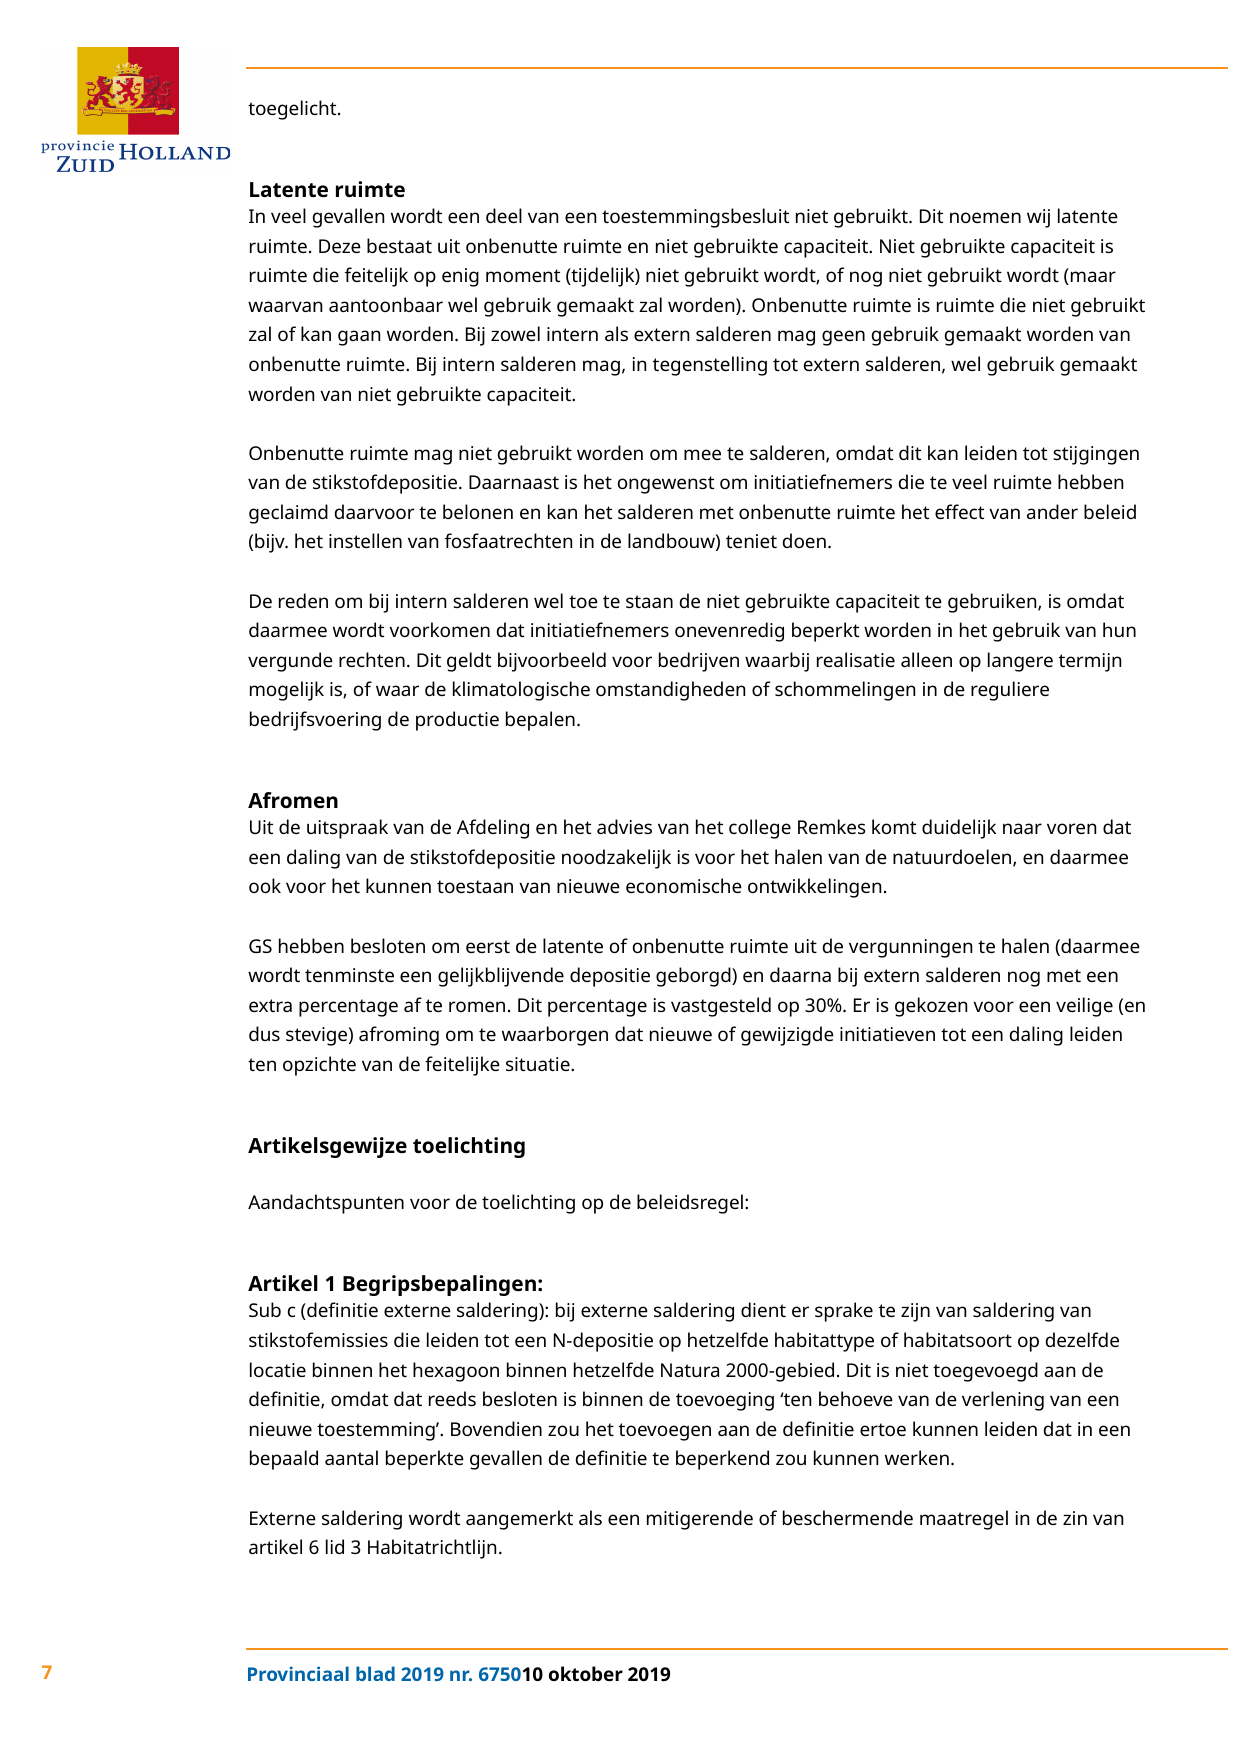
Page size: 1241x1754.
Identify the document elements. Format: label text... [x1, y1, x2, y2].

text Latente ruimte [248, 175, 1152, 203]
text De reden om bij intern salderen wel toe te staan de niet gebruikte capaciteit te gebruiken, is omdat daarmee wordt voorkomen dat initiatiefnemers onevenredig beperkt worden in het gebruik van hun vergunde rechten. Dit geldt bijvoorbeeld voor bedrijven waarbij realisatie alleen op langere termijn mogelijk is, of waar de klimatologische omstandigheden of schommelingen in de reguliere bedrijfsvoering de productie bepalen. [248, 588, 1152, 732]
text Artikelsgewijze toelichting [248, 1131, 1152, 1160]
text Sub c (definitie externe saldering): bij externe saldering dient er sprake te zijn van saldering van stikstofemissies die leiden tot een N-depositie op hetzelfde habitattype of habitatsoort op dezelfde locatie binnen het hexagoon binnen hetzelfde Natura 2000-gebied. Dit is niet toegevoegd aan de definitie, omdat dat reeds besloten is binnen de toevoeging ‘ten behoeve van de verlening van een nieuwe toestemming’. Bovendien zou het toevoegen aan de definitie ertoe kunnen leiden dat in een bepaald aantal beperkte gevallen de definitie te beperkend zou kunnen werken. [248, 1298, 1152, 1471]
text In veel gevallen wordt een deel van een toestemmingsbesluit niet gebruikt. Dit noemen wij latente ruimte. Deze bestaat uit onbenutte ruimte en niet gebruikte capaciteit. Niet gebruikte capaciteit is ruimte die feitelijk op enig moment (tijdelijk) niet gebruikt wordt, of nog niet gebruikt wordt (maar waarvan aantoonbaar wel gebruik gemaakt zal worden). Onbenutte ruimte is ruimte die niet gebruikt zal of kan gaan worden. Bij zowel intern als extern salderen mag geen gebruik gemaakt worden van onbenutte ruimte. Bij intern salderen mag, in tegenstelling tot extern salderen, wel gebruik gemaakt worden van niet gebruikte capaciteit. [248, 203, 1152, 406]
text Artikel 1 Begripsbepalingen: [248, 1269, 1152, 1298]
text toegelicht. [248, 95, 1152, 121]
picture [41, 47, 231, 172]
text GS hebben besloten om eerst de latente of onbenutte ruimte uit de vergunningen te halen (daarmee wordt tenminste een gelijkblijvende depositie geborgd) en daarna bij extern salderen nog met een extra percentage af te romen. Dit percentage is vastgesteld op 30%. Er is gekozen voor een veilige (en dus stevige) afroming om te waarborgen dat nieuwe of gewijzigde initiatieven tot een daling leiden ten opzichte van de feitelijke situatie. [248, 933, 1152, 1077]
text Aandachtspunten voor de toelichting op de beleidsregel: [248, 1189, 1152, 1215]
text Externe saldering wordt aangemerkt als een mitigerende of beschermende maatregel in de zin van artikel 6 lid 3 Habitatrichtlijn. [248, 1505, 1152, 1560]
text Uit de uitspraak van de Afdeling en het advies van het college Remkes komt duidelijk naar voren dat een daling van de stikstofdepositie noodzakelijk is voor het halen van de natuurdoelen, en daarmee ook voor het kunnen toestaan van nieuwe economische ontwikkelingen. [248, 814, 1152, 899]
text Onbenutte ruimte mag niet gebruikt worden om mee te salderen, omdat dit kan leiden tot stijgingen van de stikstofdepositie. Daarnaast is het ongewenst om initiatiefnemers die te veel ruimte hebben geclaimd daarvoor te belonen en kan het salderen met onbenutte ruimte het effect van ander beleid (bijv. het instellen van fosfaatrechten in de landbouw) teniet doen. [248, 440, 1152, 554]
text Afromen [248, 786, 1152, 814]
